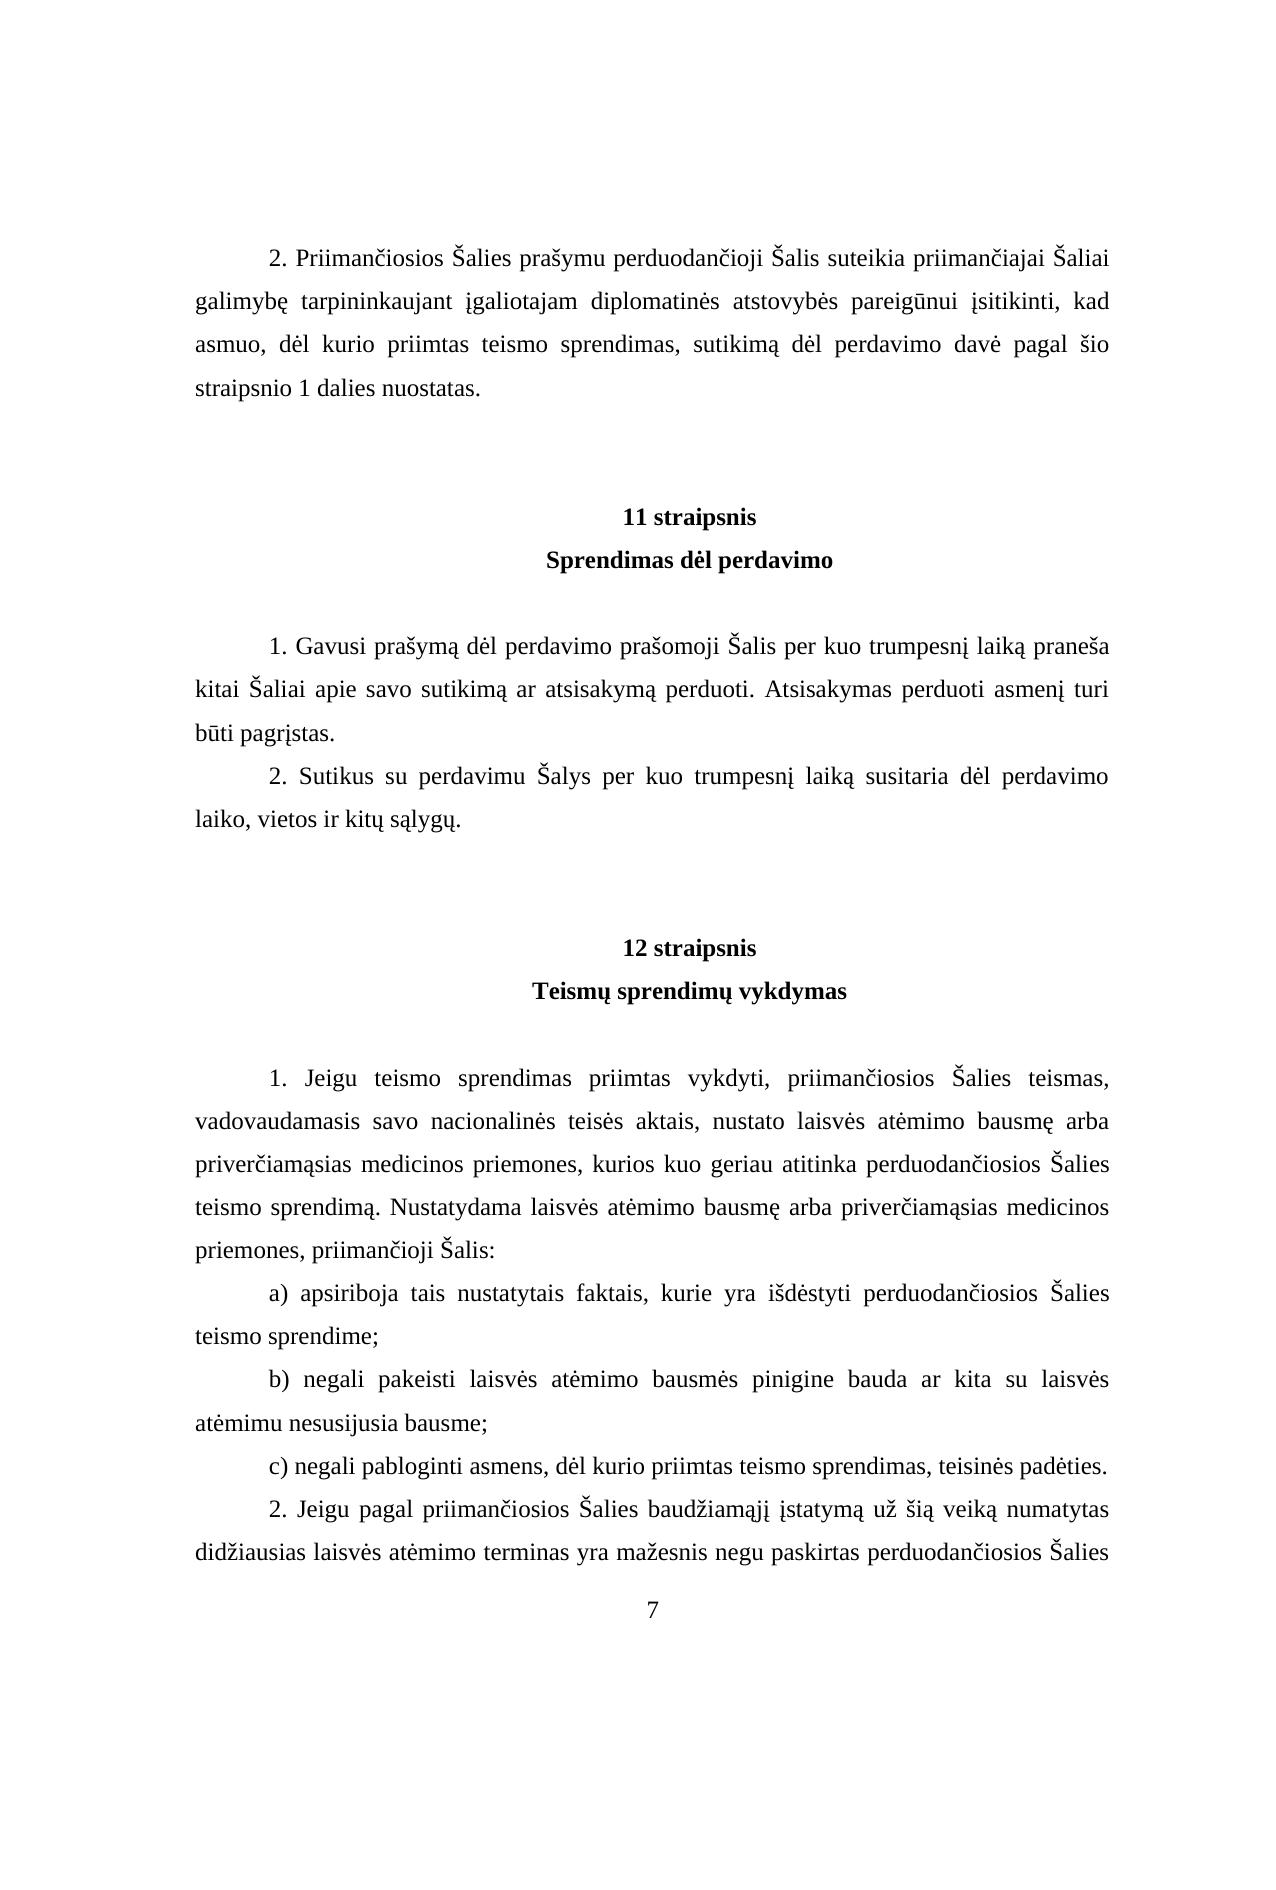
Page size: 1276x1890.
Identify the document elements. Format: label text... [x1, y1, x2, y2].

text 2. Sutikus su perdavimu Šalys per kuo trumpesnį laiką susitaria dėl perdavimo laiko, vietos ir kitų sąlygų. [195, 761, 1110, 833]
text 1. Jeigu teismo sprendimas priimtas vykdyti, priimančiosios Šalies teismas, vadovaudamasis savo nacionalinės teisės aktais, nustato laisvės atėmimo bausmę arba priverčiamąsias medicinos priemones, kurios kuo geriau atitinka perduodančiosios Šalies teismo sprendimą. Nustatydama laisvės atėmimo bausmę arba priverčiamąsias medicinos priemones, priimančioji Šalis: [195, 1063, 1110, 1264]
text b) negali pakeisti laisvės atėmimo bausmės pinigine bauda ar kita su laisvės atėmimu nesusijusia bausme; [195, 1364, 1110, 1436]
text 2. Priimančiosios Šalies prašymu perduodančioji Šalis suteikia priimančiajai Šaliai galimybę tarpininkaujant įgaliotajam diplomatinės atstovybės pareigūnui įsitikinti, kad asmuo, dėl kurio priimtas teismo sprendimas, sutikimą dėl perdavimo davė pagal šio straipsnio 1 dalies nuostatas. [195, 243, 1110, 401]
text 11 straipsnis [195, 502, 1110, 531]
text Teismų sprendimų vykdymas [195, 976, 1110, 1005]
text 2. Jeigu pagal priimančiosios Šalies baudžiamąjį įstatymą už šią veiką numatytas didžiausias laisvės atėmimo terminas yra mažesnis negu paskirtas perduodančiosios Šalies [195, 1494, 1110, 1566]
text Sprendimas dėl perdavimo [195, 545, 1110, 574]
text c) negali pabloginti asmens, dėl kurio priimtas teismo sprendimas, teisinės padėties. [195, 1451, 1110, 1479]
text 1. Gavusi prašymą dėl perdavimo prašomoji Šalis per kuo trumpesnį laiką praneša kitai Šaliai apie savo sutikimą ar atsisakymą perduoti. Atsisakymas perduoti asmenį turi būti pagrįstas. [195, 631, 1110, 746]
text a) apsiriboja tais nustatytais faktais, kurie yra išdėstyti perduodančiosios Šalies teismo sprendime; [195, 1278, 1110, 1350]
text 12 straipsnis [195, 933, 1110, 962]
